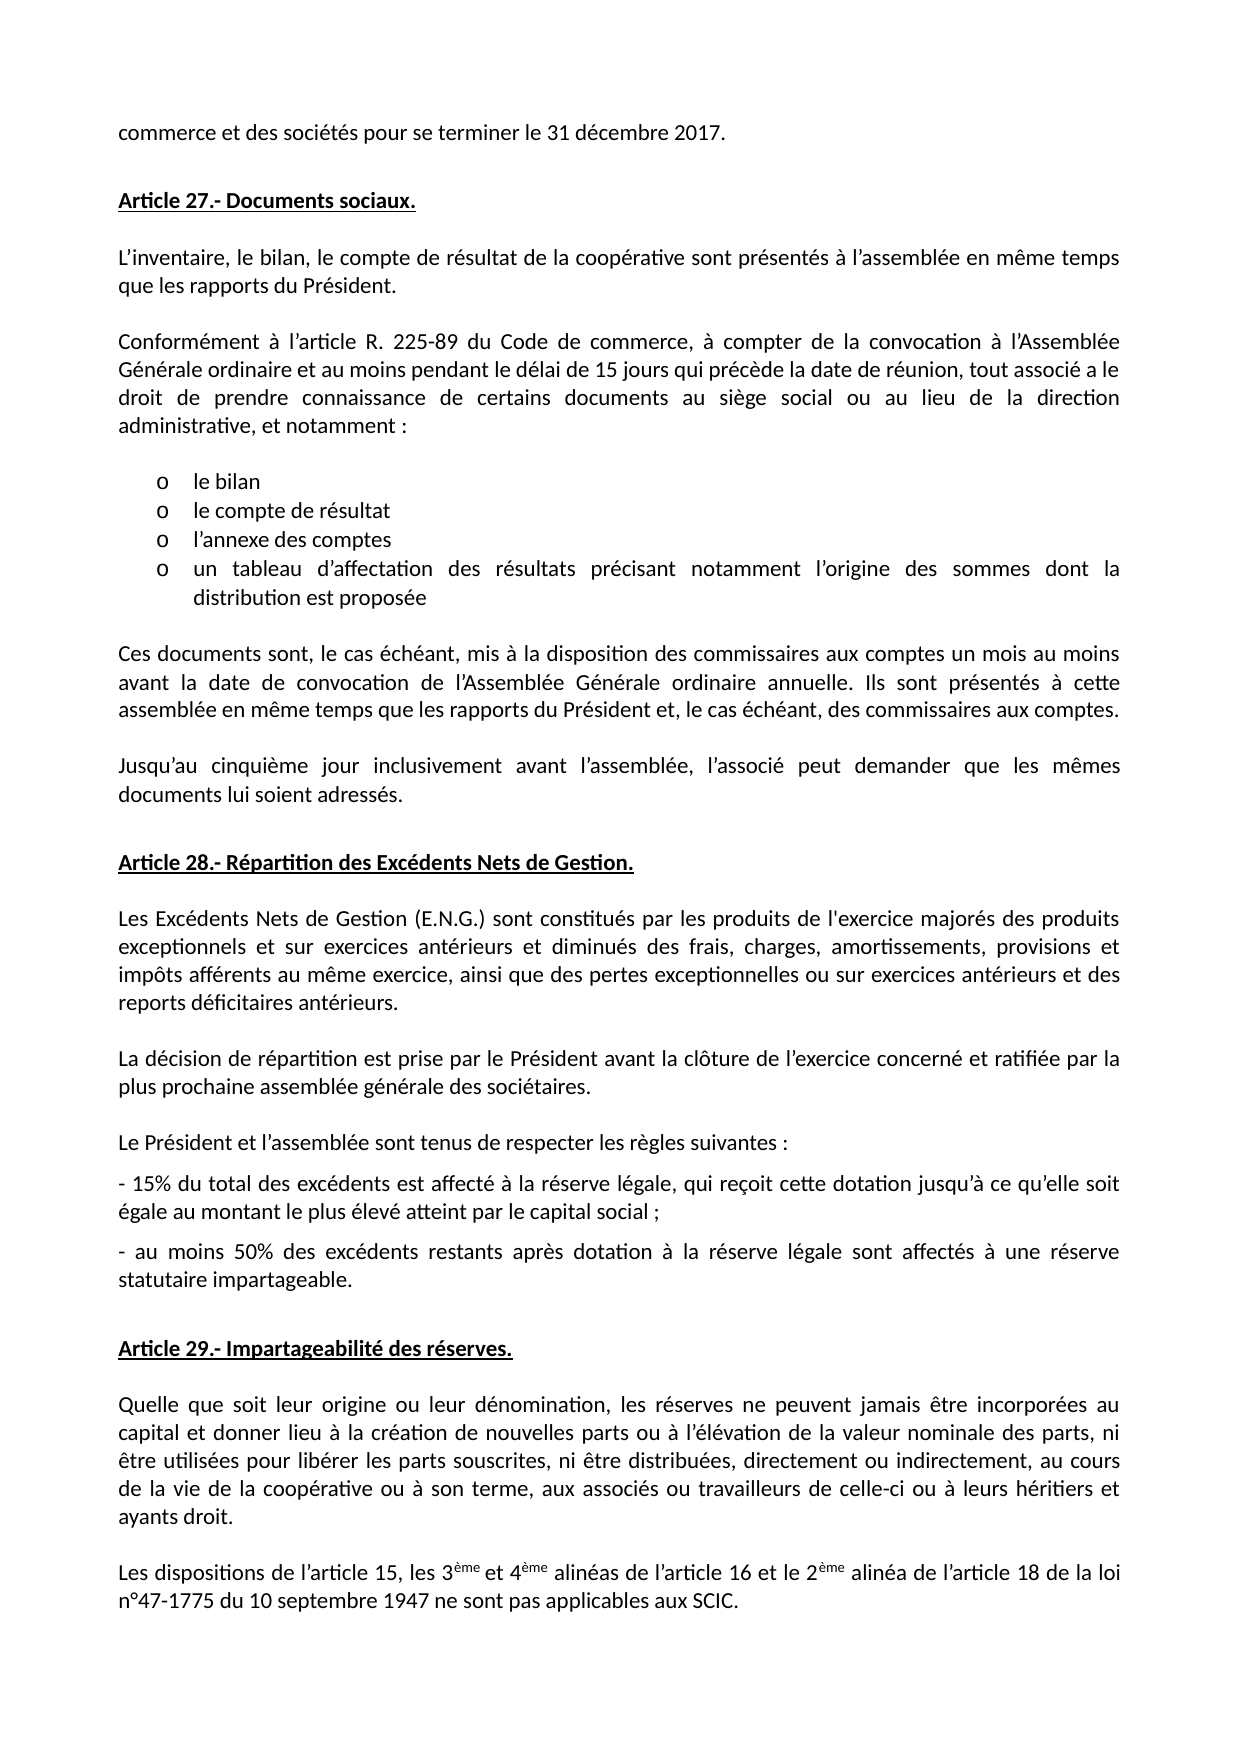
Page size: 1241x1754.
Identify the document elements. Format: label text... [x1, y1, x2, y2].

text Le Président et l’assemblée sont tenus de respecter les règles suivantes : [118, 1128, 1122, 1156]
text La décision de répartition est prise par le Président avant la clôture de l’exercice concerné et ratifiée par la plus prochaine assemblée générale des sociétaires. [118, 1044, 1122, 1100]
text Conformément à l’article R. 225-89 du Code de commerce, à compter de la convocation à l’Assemblée Générale ordinaire et au moins pendant le délai de 15 jours qui précède la date de réunion, tout associé a le droit de prendre connaissance de certains documents au siège social ou au lieu de la direction administrative, et notamment : [118, 327, 1122, 439]
text Ces documents sont, le cas échéant, mis à la disposition des commissaires aux comptes un mois au moins avant la date de convocation de l’Assemblée Générale ordinaire annuelle. Ils sont présentés à cette assemblée en même temps que les rapports du Président et, le cas échéant, des commissaires aux comptes. [118, 639, 1122, 724]
text L’inventaire, le bilan, le compte de résultat de la coopérative sont présentés à l’assemblée en même temps que les rapports du Président. [118, 243, 1122, 299]
text commerce et des sociétés pour se terminer le 31 décembre 2017. [118, 118, 1122, 146]
text Jusqu’au cinquième jour inclusivement avant l’assemblée, l’associé peut demander que les mêmes documents lui soient adressés. [118, 752, 1122, 808]
text Quelle que soit leur origine ou leur dénomination, les réserves ne peuvent jamais être incorporées au capital et donner lieu à la création de nouvelles parts ou à l’élévation de la valeur nominale des parts, ni être utilisées pour libérer les parts souscrites, ni être distribuées, directement ou indirectement, au cours de la vie de la coopérative ou à son terme, aux associés ou travailleurs de celle-ci ou à leurs héritiers et ayants droit. [118, 1390, 1122, 1530]
text Les dispositions de l’article 15, les 3ème et 4ème alinéas de l’article 16 et le 2ème alinéa de l’article 18 de la loi n°47-1775 du 10 septembre 1947 ne sont pas applicables aux SCIC. [118, 1558, 1122, 1614]
text Les Excédents Nets de Gestion (E.N.G.) sont constitués par les produits de l'exercice majorés des produits exceptionnels et sur exercices antérieurs et diminués des frais, charges, amortissements, provisions et impôts afférents au même exercice, ainsi que des pertes exceptionnelles ou sur exercices antérieurs et des reports déficitaires antérieurs. [118, 904, 1122, 1016]
text - 15% du total des excédents est affecté à la réserve légale, qui reçoit cette dotation jusqu’à ce qu’elle soit égale au montant le plus élevé atteint par le capital social ; [118, 1169, 1122, 1225]
list le bilan [156, 467, 1122, 496]
list l’annexe des comptes [156, 525, 1122, 554]
text Article 27.- Documents sociaux. [118, 187, 1122, 215]
list le compte de résultat [156, 496, 1122, 525]
text - au moins 50% des excédents restants après dotation à la réserve légale sont affectés à une réserve statutaire impartageable. [118, 1237, 1122, 1293]
text Article 29.- Impartageabilité des réserves. [118, 1334, 1122, 1362]
text Article 28.- Répartition des Excédents Nets de Gestion. [118, 848, 1122, 876]
list un tableau d’affectation des résultats précisant notamment l’origine des sommes dont la distribution est proposée [156, 554, 1122, 612]
